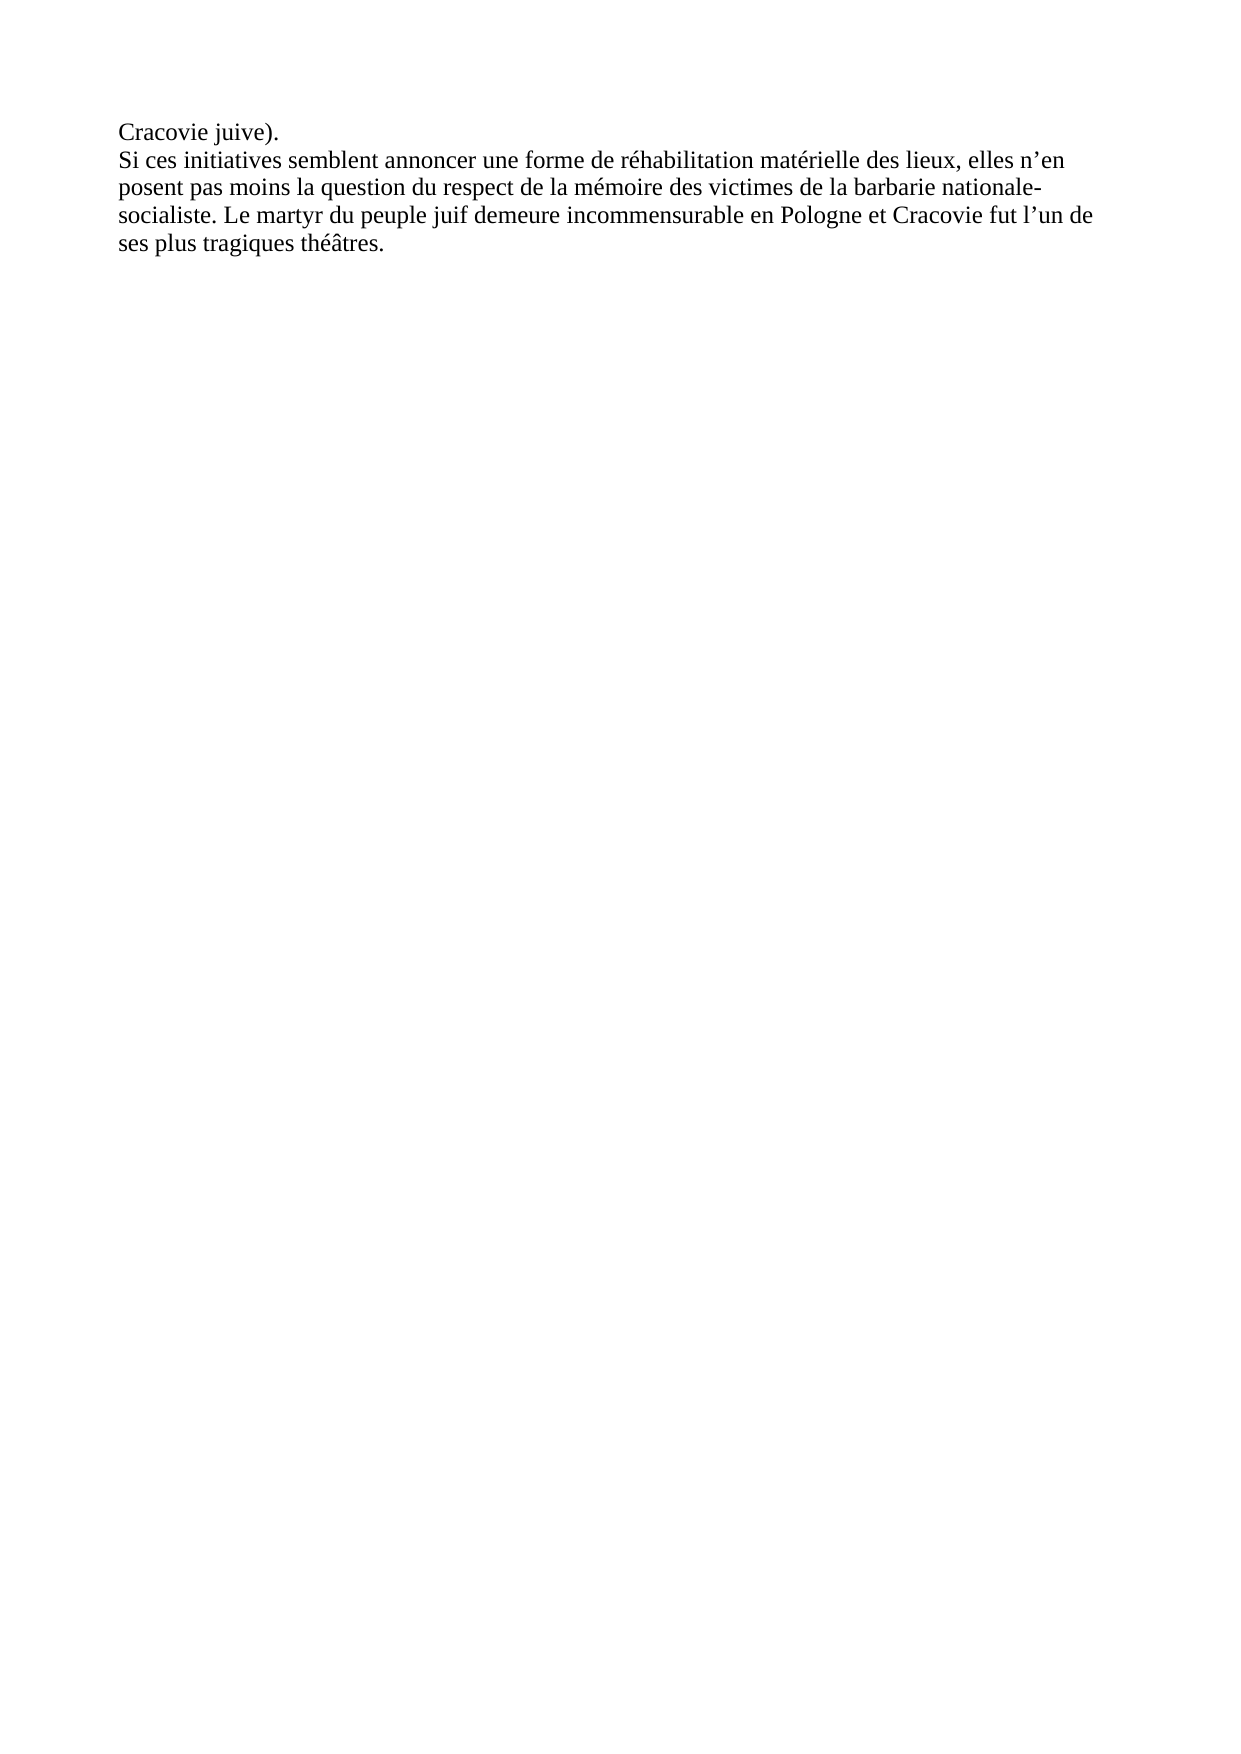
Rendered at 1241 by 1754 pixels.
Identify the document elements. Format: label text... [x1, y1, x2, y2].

text Cracovie juive). [118, 118, 1122, 146]
text Si ces initiatives semblent annoncer une forme de réhabilitation matérielle des lieux, elles n’en posent pas moins la question du respect de la mémoire des victimes de la barbarie nationale-socialiste. Le martyr du peuple juif demeure incommensurable en Pologne et Cracovie fut l’un de ses plus tragiques théâtres. [118, 146, 1122, 257]
